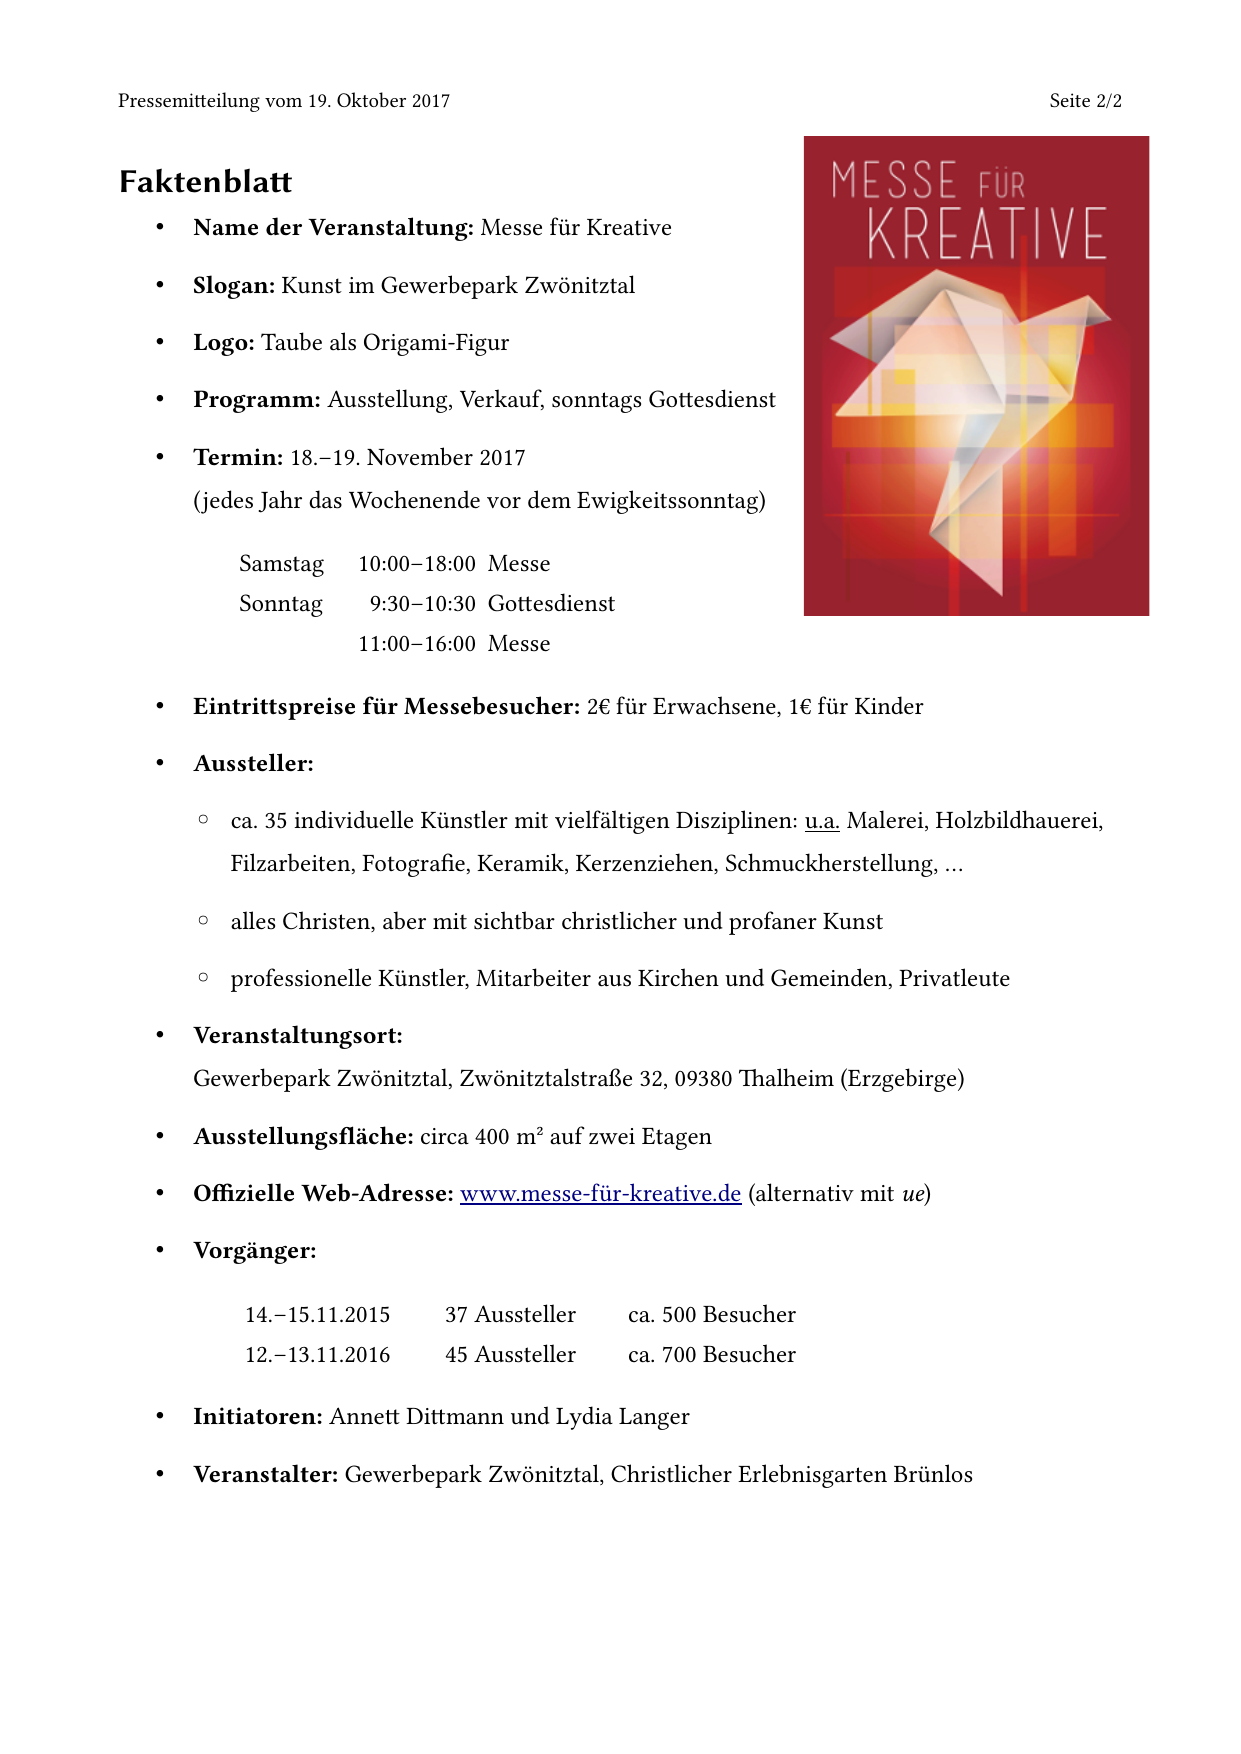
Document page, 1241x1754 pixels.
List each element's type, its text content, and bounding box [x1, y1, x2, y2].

subtitle Faktenblatt [118, 163, 803, 201]
table_cell 12.–13.11.2016 [239, 1334, 439, 1402]
list Termin: 18.–19. November 2017 (jedes Jahr das Wochenende vor dem Ewigkeitssonntag) [156, 443, 803, 514]
list alles Christen, aber mit sichtbar christlicher und profaner Kunst [193, 907, 1122, 935]
table_cell Sonntag [234, 583, 345, 692]
table_cell 11:00–16:00 [345, 623, 482, 692]
list Programm: Ausstellung, Verkauf, sonntags Gottesdienst [156, 386, 803, 414]
list Logo: Taube als Origami-Figur [156, 328, 803, 357]
list Veranstalter: Gewerbepark Zwönitztal, Christlicher Erlebnisgarten Brünlos [156, 1460, 1122, 1488]
table_header 14.–15.11.2015 [239, 1294, 439, 1334]
list Ausstellungsfläche: circa 400 m² auf zwei Etagen [156, 1122, 1122, 1150]
list Slogan: Kunst im Gewerbepark Zwönitztal [156, 271, 803, 299]
list Initiatoren: Annett Dittmann und Lydia Langer [156, 1402, 1122, 1431]
list Eintrittspreise für Messebesucher: 2€ für Erwachsene, 1€ für Kinder [156, 692, 1122, 720]
table_cell Gottesdienst [482, 583, 735, 623]
table_cell ca. 700 Besucher [622, 1334, 1122, 1402]
picture [803, 136, 1150, 616]
table_header Messe [482, 543, 735, 583]
table_cell 9:30–10:30 [345, 583, 482, 623]
list Vorgänger: [156, 1236, 1122, 1265]
list Aussteller: [156, 749, 1122, 778]
table_header ca. 500 Besucher [622, 1294, 1122, 1334]
list ca. 35 individuelle Künstler mit vielfältigen Disziplinen: u.a. Malerei, Holzbildhauerei, Filzarbeiten, Fotografie, Keramik, Kerzenziehen, Schmuckherstellung, … [193, 806, 1122, 878]
table_header 10:00–18:00 [345, 543, 482, 583]
table_header 37 Aussteller [439, 1294, 622, 1334]
table_cell 45 Aussteller [439, 1334, 622, 1402]
list Offizielle Web-Adresse: www.messe-für-kreative.de (alternativ mit ue) [156, 1179, 1122, 1208]
list Name der Veranstaltung: Messe für Kreative [156, 213, 803, 242]
list professionelle Künstler, Mitarbeiter aus Kirchen und Gemeinden, Privatleute [193, 964, 1122, 993]
table_cell Messe [482, 623, 735, 692]
table_header Samstag [234, 543, 345, 583]
list Veranstaltungsort: Gewerbepark Zwönitztal, Zwönitztalstraße 32, 09380 Thalheim (Erzgebirge) [156, 1021, 1122, 1093]
